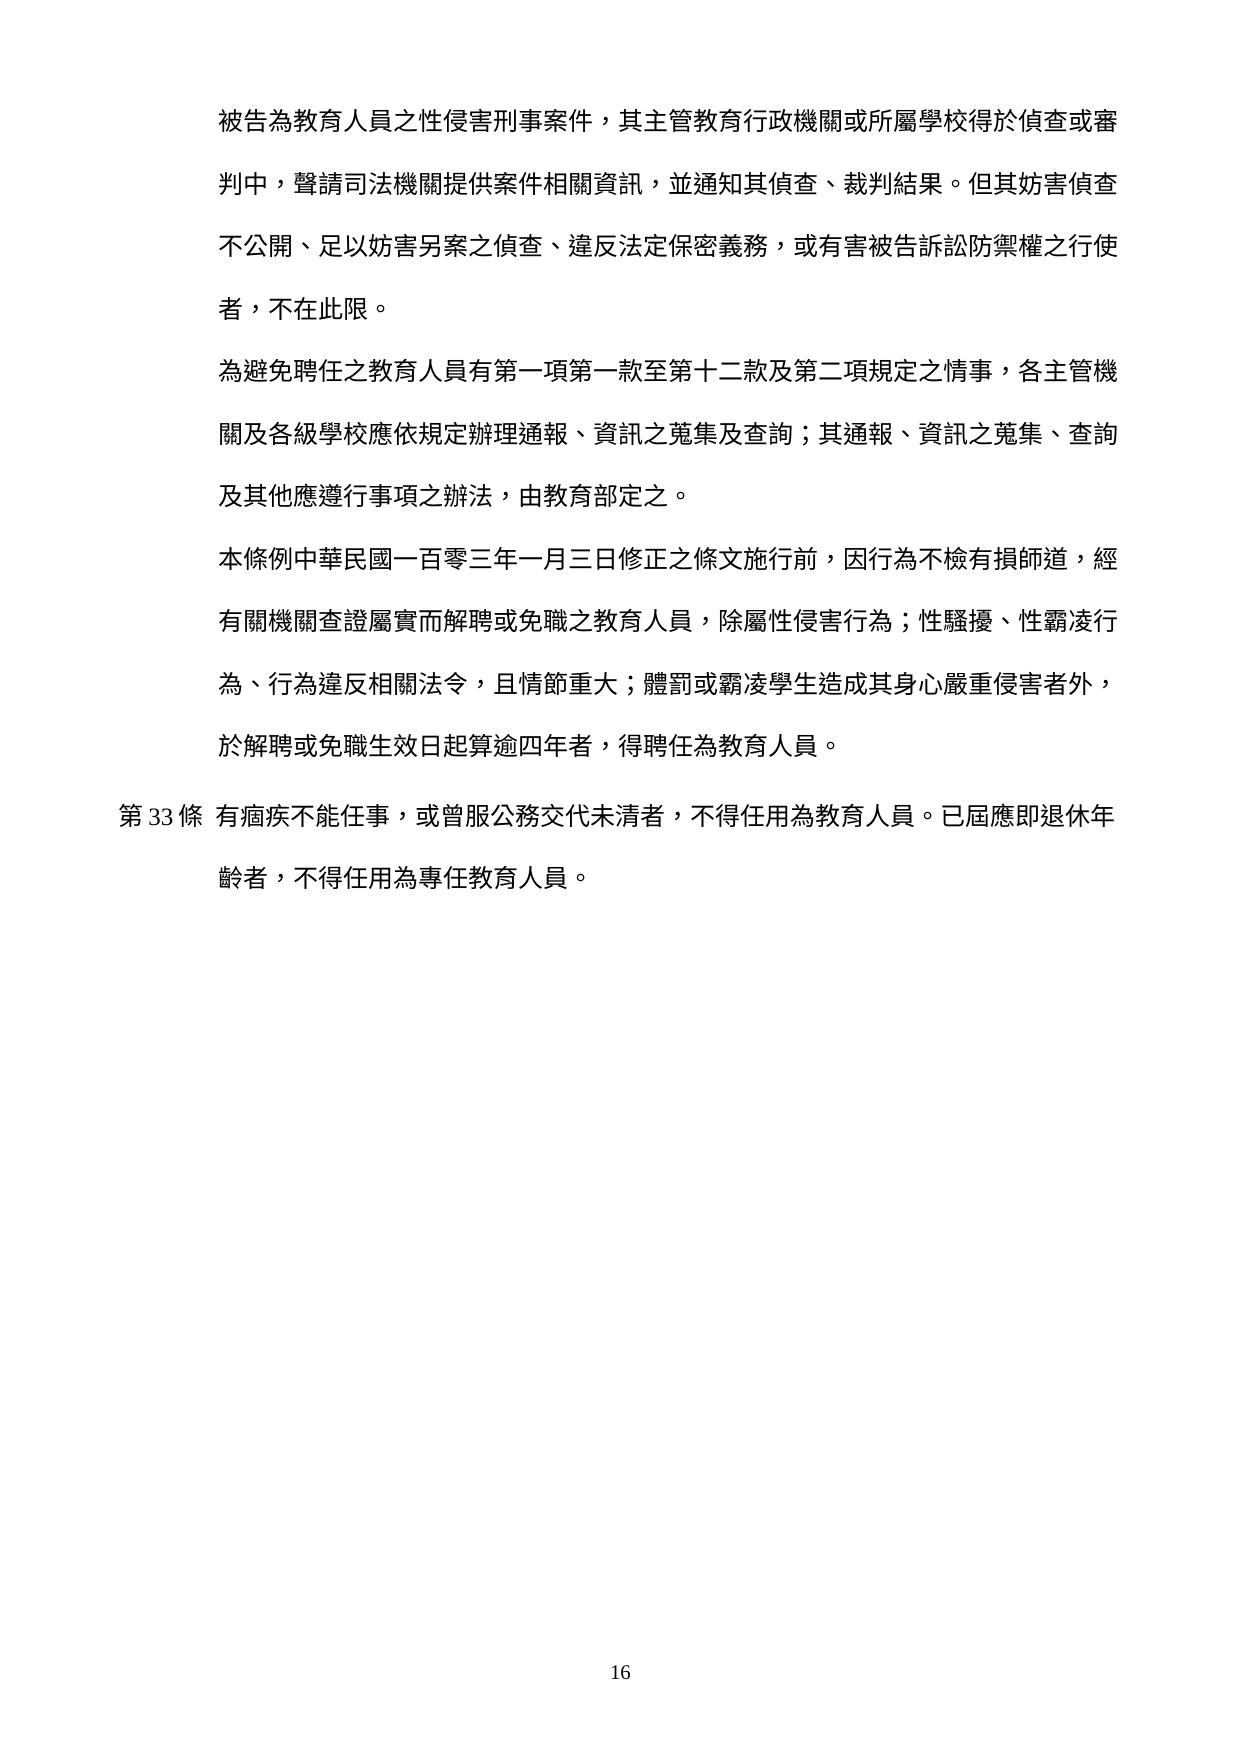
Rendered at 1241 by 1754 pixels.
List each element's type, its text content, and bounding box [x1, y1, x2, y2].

text 被告為教育人員之性侵害刑事案件，其主管教育行政機關或所屬學校得於偵查或審判中，聲請司法機關提供案件相關資訊，並通知其偵查、裁判結果。但其妨害偵查不公開、足以妨害另案之偵查、違反法定保密義務，或有害被告訴訟防禦權之行使者，不在此限。 [218, 78, 1122, 328]
text 本條例中華民國一百零三年一月三日修正之條文施行前，因行為不檢有損師道，經有關機關查證屬實而解聘或免職之教育人員，除屬性侵害行為；性騷擾、性霸凌行為、行為違反相關法令，且情節重大；體罰或霸凌學生造成其身心嚴重侵害者外，於解聘或免職生效日起算逾四年者，得聘任為教育人員。 [218, 516, 1122, 766]
text 第33條 有痼疾不能任事，或曾服公務交代未清者，不得任用為教育人員。已屆應即退休年齡者，不得任用為專任教育人員。 [118, 772, 1122, 897]
text 為避免聘任之教育人員有第一項第一款至第十二款及第二項規定之情事，各主管機關及各級學校應依規定辦理通報、資訊之蒐集及查詢；其通報、資訊之蒐集、查詢及其他應遵行事項之辦法，由教育部定之。 [218, 328, 1122, 516]
